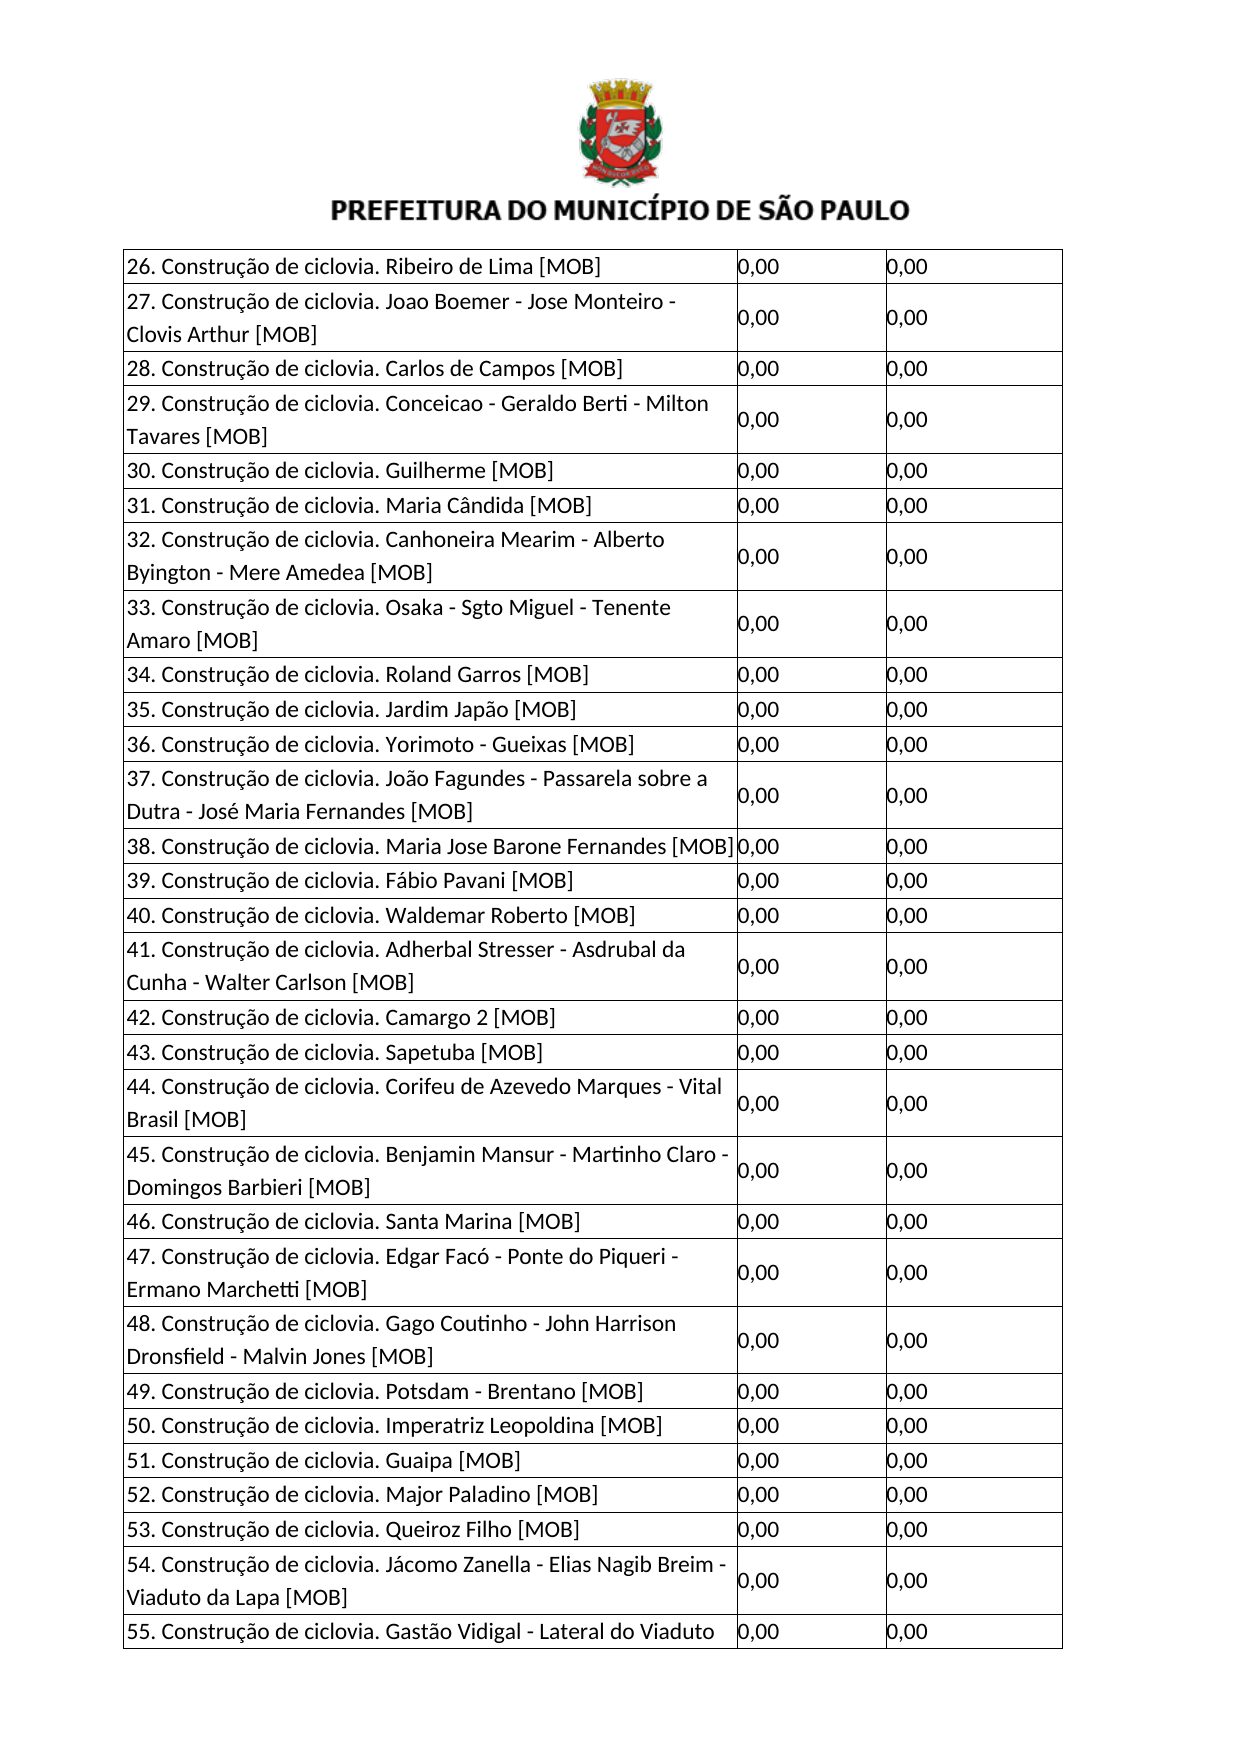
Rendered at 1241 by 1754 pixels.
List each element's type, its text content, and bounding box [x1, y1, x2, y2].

table_cell 0,00 [887, 1001, 1062, 1034]
table_cell 0,00 [887, 1137, 1062, 1204]
table_cell 44. Construção de ciclovia. Corifeu de Azevedo Marques - Vital Brasil [MOB] [124, 1070, 737, 1136]
table_cell 50. Construção de ciclovia. Imperatriz Leopoldina [MOB] [124, 1409, 737, 1442]
picture [314, 73, 927, 223]
table_cell 35. Construção de ciclovia. Jardim Japão [MOB] [124, 693, 737, 726]
table_cell 0,00 [887, 1444, 1062, 1477]
table_cell 0,00 [738, 1374, 886, 1408]
table_cell 45. Construção de ciclovia. Benjamin Mansur - Martinho Claro - Domingos Barbieri [MOB] [124, 1137, 737, 1204]
table_cell 46. Construção de ciclovia. Santa Marina [MOB] [124, 1205, 737, 1238]
table_cell 0,00 [887, 727, 1062, 761]
table_cell 0,00 [887, 1615, 1062, 1648]
table_cell 0,00 [887, 1374, 1062, 1408]
table_cell 0,00 [887, 864, 1062, 897]
table_cell 0,00 [738, 658, 886, 692]
table_cell 54. Construção de ciclovia. Jácomo Zanella - Elias Nagib Breim - Viaduto da Lapa [MOB] [124, 1547, 737, 1614]
table_cell 0,00 [738, 386, 886, 453]
table_cell 0,00 [887, 1035, 1062, 1069]
table_cell 47. Construção de ciclovia. Edgar Facó - Ponte do Piqueri - Ermano Marchetti [MOB] [124, 1239, 737, 1306]
table_cell 42. Construção de ciclovia. Camargo 2 [MOB] [124, 1001, 737, 1034]
table_cell 40. Construção de ciclovia. Waldemar Roberto [MOB] [124, 899, 737, 932]
table_cell 0,00 [738, 1444, 886, 1477]
table_cell 0,00 [887, 658, 1062, 692]
table_cell 28. Construção de ciclovia. Carlos de Campos [MOB] [124, 352, 737, 385]
table_cell 0,00 [887, 693, 1062, 726]
table_cell 0,00 [738, 489, 886, 522]
table_cell 36. Construção de ciclovia. Yorimoto - Gueixas [MOB] [124, 727, 737, 761]
table_cell 37. Construção de ciclovia. João Fagundes - Passarela sobre a Dutra - José Maria Fernandes [MOB] [124, 762, 737, 828]
table_cell 0,00 [738, 693, 886, 726]
table_cell 0,00 [887, 386, 1062, 453]
table_cell 0,00 [738, 829, 886, 863]
table_cell 0,00 [738, 1239, 886, 1306]
table_cell 0,00 [887, 454, 1062, 487]
table_cell 0,00 [887, 591, 1062, 657]
table_cell 0,00 [738, 523, 886, 589]
table_cell 39. Construção de ciclovia. Fábio Pavani [MOB] [124, 864, 737, 897]
table_cell 0,00 [738, 1615, 886, 1648]
table_cell 0,00 [738, 1035, 886, 1069]
table_cell 0,00 [887, 1513, 1062, 1546]
table_cell 0,00 [887, 933, 1062, 999]
table_cell 0,00 [738, 899, 886, 932]
table_cell 0,00 [738, 1001, 886, 1034]
table_cell 0,00 [738, 1409, 886, 1442]
table_cell 34. Construção de ciclovia. Roland Garros [MOB] [124, 658, 737, 692]
table_cell 38. Construção de ciclovia. Maria Jose Barone Fernandes [MOB] [124, 829, 737, 863]
table_cell 0,00 [887, 1307, 1062, 1373]
table_cell 0,00 [738, 250, 886, 283]
table_cell 0,00 [738, 454, 886, 487]
table_cell 0,00 [738, 591, 886, 657]
table_cell 51. Construção de ciclovia. Guaipa [MOB] [124, 1444, 737, 1477]
table_cell 0,00 [738, 1205, 886, 1238]
table_cell 0,00 [738, 864, 886, 897]
table_cell 53. Construção de ciclovia. Queiroz Filho [MOB] [124, 1513, 737, 1546]
table_cell 0,00 [887, 1239, 1062, 1306]
table_cell 0,00 [887, 352, 1062, 385]
table_cell 0,00 [887, 1205, 1062, 1238]
table_cell 0,00 [738, 933, 886, 999]
table_cell 0,00 [887, 1409, 1062, 1442]
table_cell 52. Construção de ciclovia. Major Paladino [MOB] [124, 1478, 737, 1512]
table_cell 0,00 [738, 284, 886, 351]
table_cell 43. Construção de ciclovia. Sapetuba [MOB] [124, 1035, 737, 1069]
table_cell 32. Construção de ciclovia. Canhoneira Mearim - Alberto Byington - Mere Amedea [MOB] [124, 523, 737, 589]
table_cell 0,00 [887, 829, 1062, 863]
table_cell 0,00 [738, 1137, 886, 1204]
table_cell 31. Construção de ciclovia. Maria Cândida [MOB] [124, 489, 737, 522]
table_cell 0,00 [887, 523, 1062, 589]
table_cell 0,00 [887, 899, 1062, 932]
table_cell 0,00 [887, 489, 1062, 522]
table_cell 0,00 [887, 1547, 1062, 1614]
table_cell 26. Construção de ciclovia. Ribeiro de Lima [MOB] [124, 250, 737, 283]
table_cell 0,00 [738, 352, 886, 385]
table_cell 0,00 [738, 1547, 886, 1614]
table_cell 0,00 [887, 1070, 1062, 1136]
table_cell 49. Construção de ciclovia. Potsdam - Brentano [MOB] [124, 1374, 737, 1408]
table_cell 55. Construção de ciclovia. Gastão Vidigal - Lateral do Viaduto [124, 1615, 737, 1648]
table_cell 0,00 [738, 1307, 886, 1373]
table_cell 0,00 [738, 727, 886, 761]
table_cell 0,00 [738, 1513, 886, 1546]
table_cell 0,00 [738, 1070, 886, 1136]
table_cell 0,00 [738, 1478, 886, 1512]
table_cell 41. Construção de ciclovia. Adherbal Stresser - Asdrubal da Cunha - Walter Carlson [MOB] [124, 933, 737, 999]
table_cell 0,00 [887, 284, 1062, 351]
table_cell 0,00 [887, 1478, 1062, 1512]
table_cell 27. Construção de ciclovia. Joao Boemer - Jose Monteiro - Clovis Arthur [MOB] [124, 284, 737, 351]
table_cell 30. Construção de ciclovia. Guilherme [MOB] [124, 454, 737, 487]
table_cell 0,00 [738, 762, 886, 828]
table_cell 33. Construção de ciclovia. Osaka - Sgto Miguel - Tenente Amaro [MOB] [124, 591, 737, 657]
table_cell 0,00 [887, 762, 1062, 828]
table_cell 0,00 [887, 250, 1062, 283]
table_cell 29. Construção de ciclovia. Conceicao - Geraldo Berti - Milton Tavares [MOB] [124, 386, 737, 453]
table_cell 48. Construção de ciclovia. Gago Coutinho - John Harrison Dronsfield - Malvin Jones [MOB] [124, 1307, 737, 1373]
